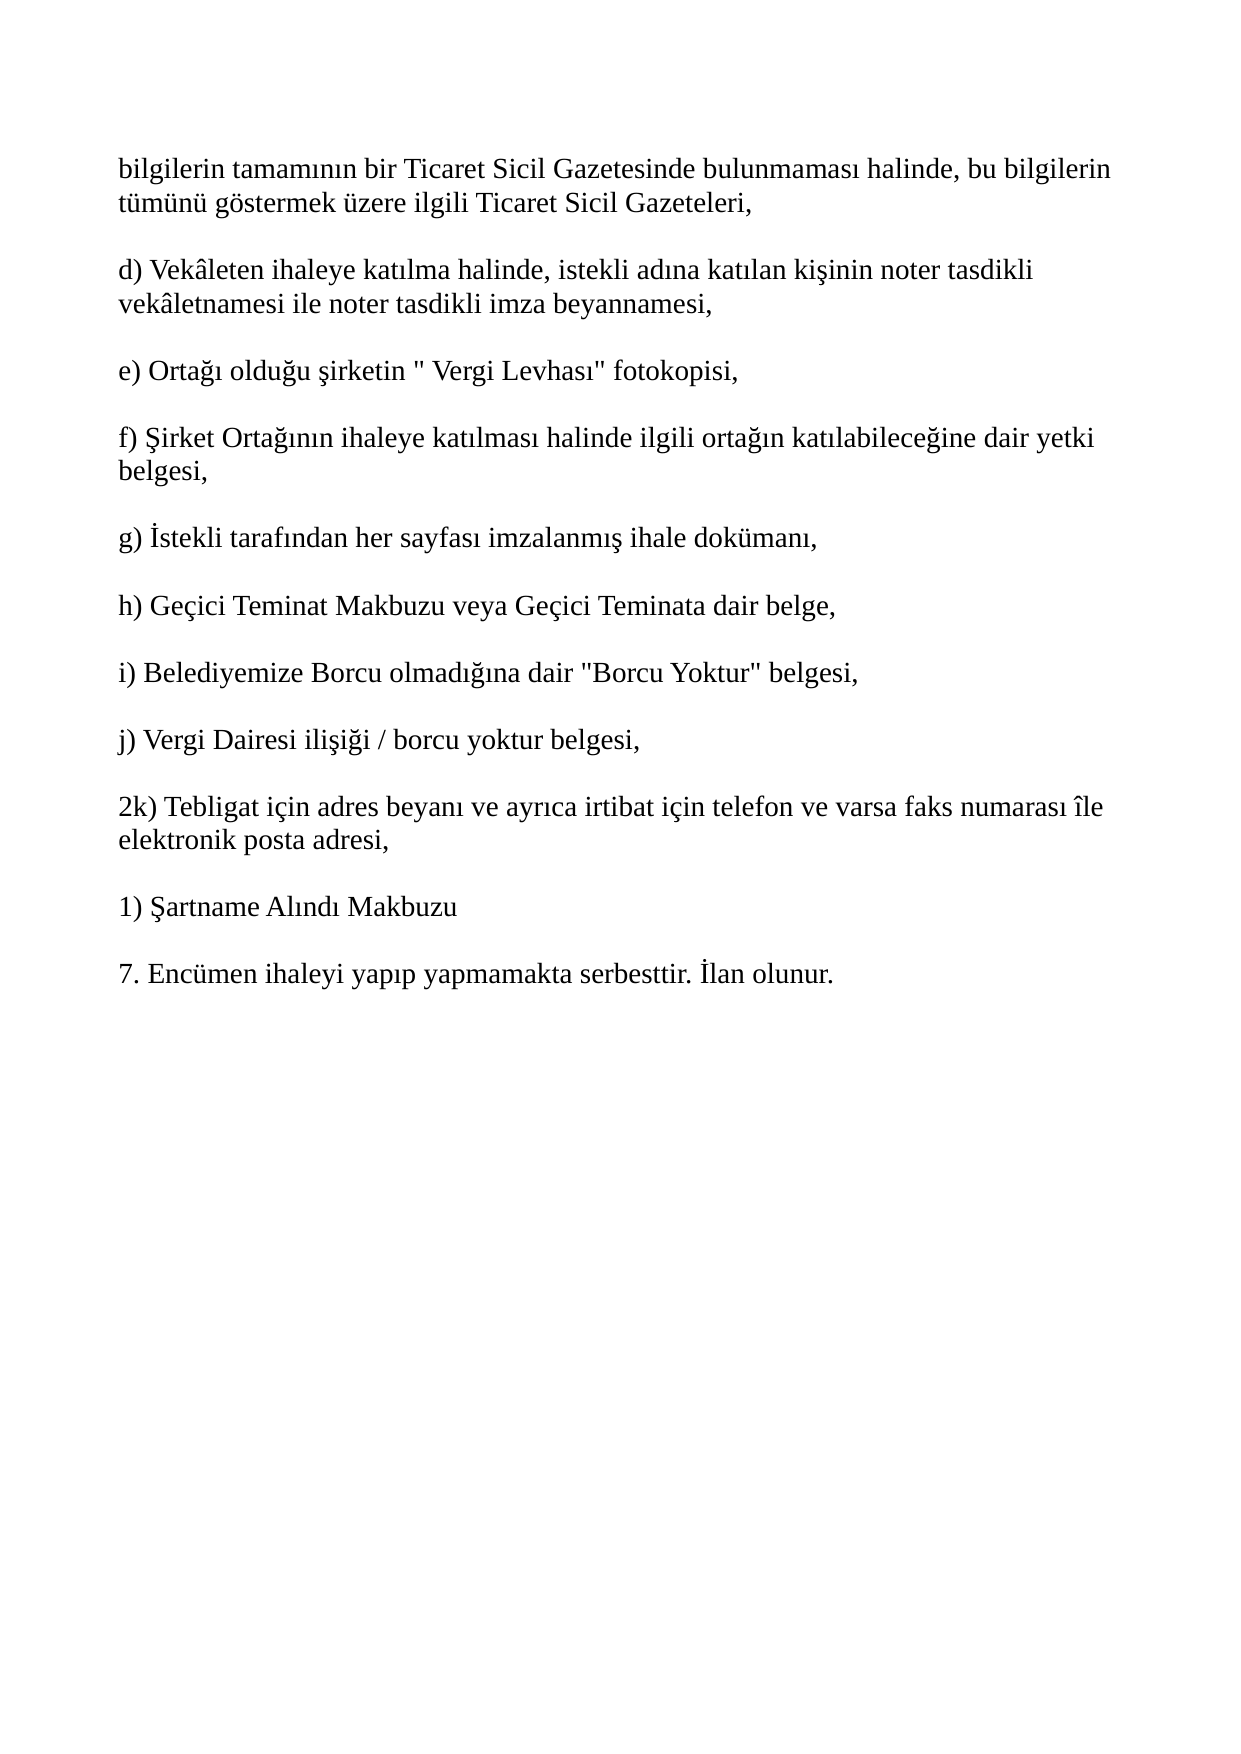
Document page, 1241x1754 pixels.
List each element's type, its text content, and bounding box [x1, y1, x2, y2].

text d) Vekâleten ihaleye katılma halinde, istekli adına katılan kişinin noter tasdikli vekâletnamesi ile noter tasdikli imza beyannamesi, [118, 252, 1122, 319]
text h) Geçici Teminat Makbuzu veya Geçici Teminata dair belge, [118, 588, 1122, 621]
text 1) Şartname Alındı Makbuzu [118, 889, 1122, 923]
text f) Şirket Ortağının ihaleye katılması halinde ilgili ortağın katılabileceğine dair yetki belgesi, [118, 420, 1122, 487]
text 2k) Tebligat için adres beyanı ve ayrıca irtibat için telefon ve varsa faks numarası île elektronik posta adresi, [118, 789, 1122, 856]
text g) İstekli tarafından her sayfası imzalanmış ihale dokümanı, [118, 521, 1122, 554]
text bilgilerin tamamının bir Ticaret Sicil Gazetesinde bulunmaması halinde, bu bilgilerin tümünü göstermek üzere ilgili Ticaret Sicil Gazeteleri, [118, 152, 1122, 219]
text e) Ortağı olduğu şirketin " Vergi Levhası" fotokopisi, [118, 353, 1122, 386]
text j) Vergi Dairesi ilişiği / borcu yoktur belgesi, [118, 722, 1122, 755]
text i) Belediyemize Borcu olmadığına dair "Borcu Yoktur" belgesi, [118, 655, 1122, 688]
text 7. Encümen ihaleyi yapıp yapmamakta serbesttir. İlan olunur. [118, 957, 1122, 990]
